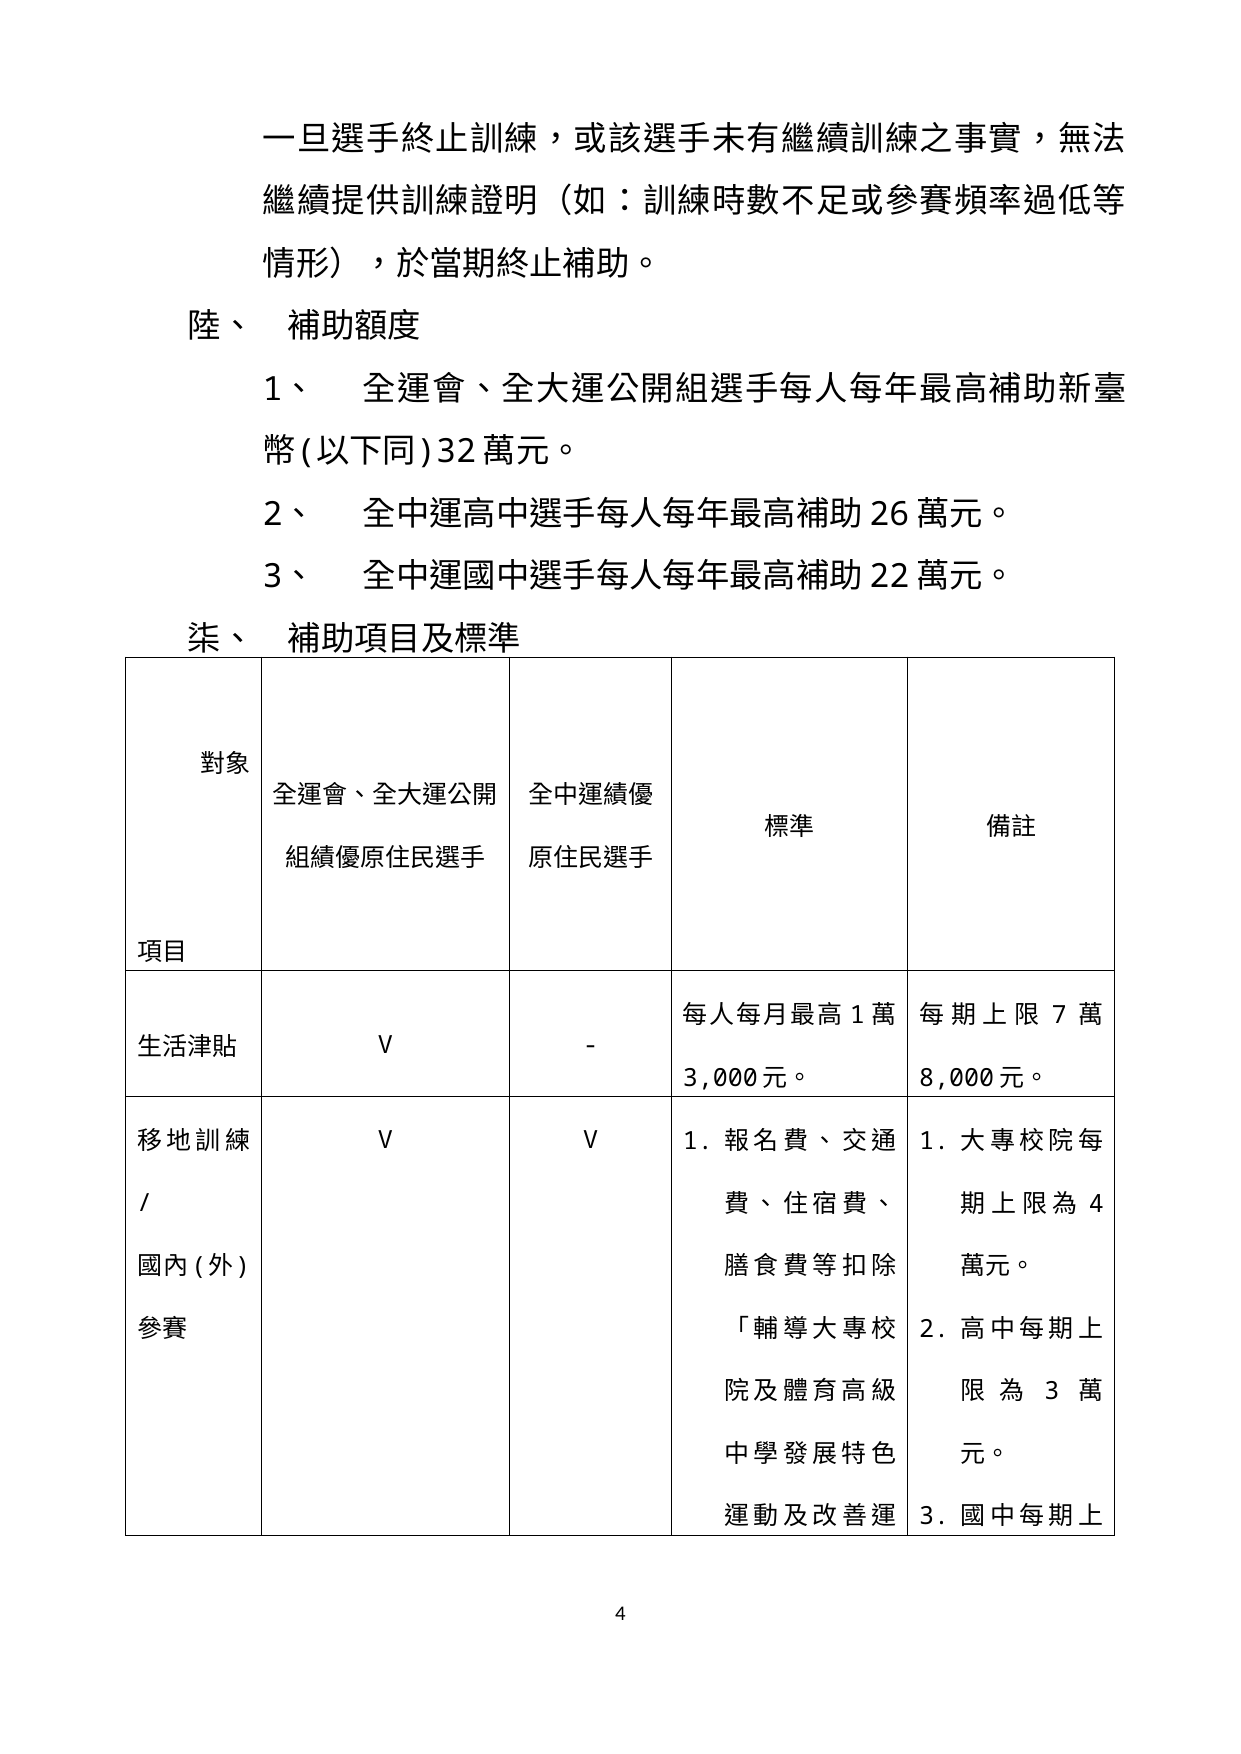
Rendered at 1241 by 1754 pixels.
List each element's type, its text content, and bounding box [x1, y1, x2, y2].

list 補助項目及標準 [187, 594, 1128, 657]
table_cell 每人每月最高1萬3,000元。 [672, 971, 907, 1096]
list 全中運國中選手每人每年最高補助22萬元。 [262, 532, 1128, 594]
table_cell V [510, 1097, 671, 1535]
table_header 對象 項目 [126, 658, 261, 970]
table_cell - [510, 971, 671, 1096]
table_cell 生活津貼 [126, 971, 261, 1096]
table_cell 移地訓練/ 國內(外)參賽 [126, 1097, 261, 1535]
list 全中運高中選手每人每年最高補助26萬元。 [262, 469, 1128, 532]
table_header 標準 [672, 658, 907, 970]
table_cell V [262, 1097, 509, 1535]
table_cell 報名費、交通費、住宿費、膳食費等扣除「輔導大專校院及體育高級中學發展特色運動及改善運 [672, 1097, 907, 1535]
table_cell 每期上限7萬8,000元。 [908, 971, 1114, 1096]
list 補助額度 [187, 282, 1128, 344]
table_cell 大專校院每期上限為4萬元。 高中每期上限為3萬元。 國中每期上限為2萬元。 [908, 1097, 1114, 1535]
table_header 全運會、全大運公開組績優原住民選手 [262, 658, 509, 970]
text 一旦選手終止訓練，或該選手未有繼續訓練之事實，無法繼續提供訓練證明（如：訓練時數不足或參賽頻率過低等情形），於當期終止補助。 [262, 94, 1128, 282]
table_cell V [262, 971, 509, 1096]
list 全運會、全大運公開組選手每人每年最高補助新臺幣(以下同)32萬元。 [262, 344, 1128, 469]
table_header 全中運績優原住民選手 [510, 658, 671, 970]
table_header 備註 [908, 658, 1114, 970]
